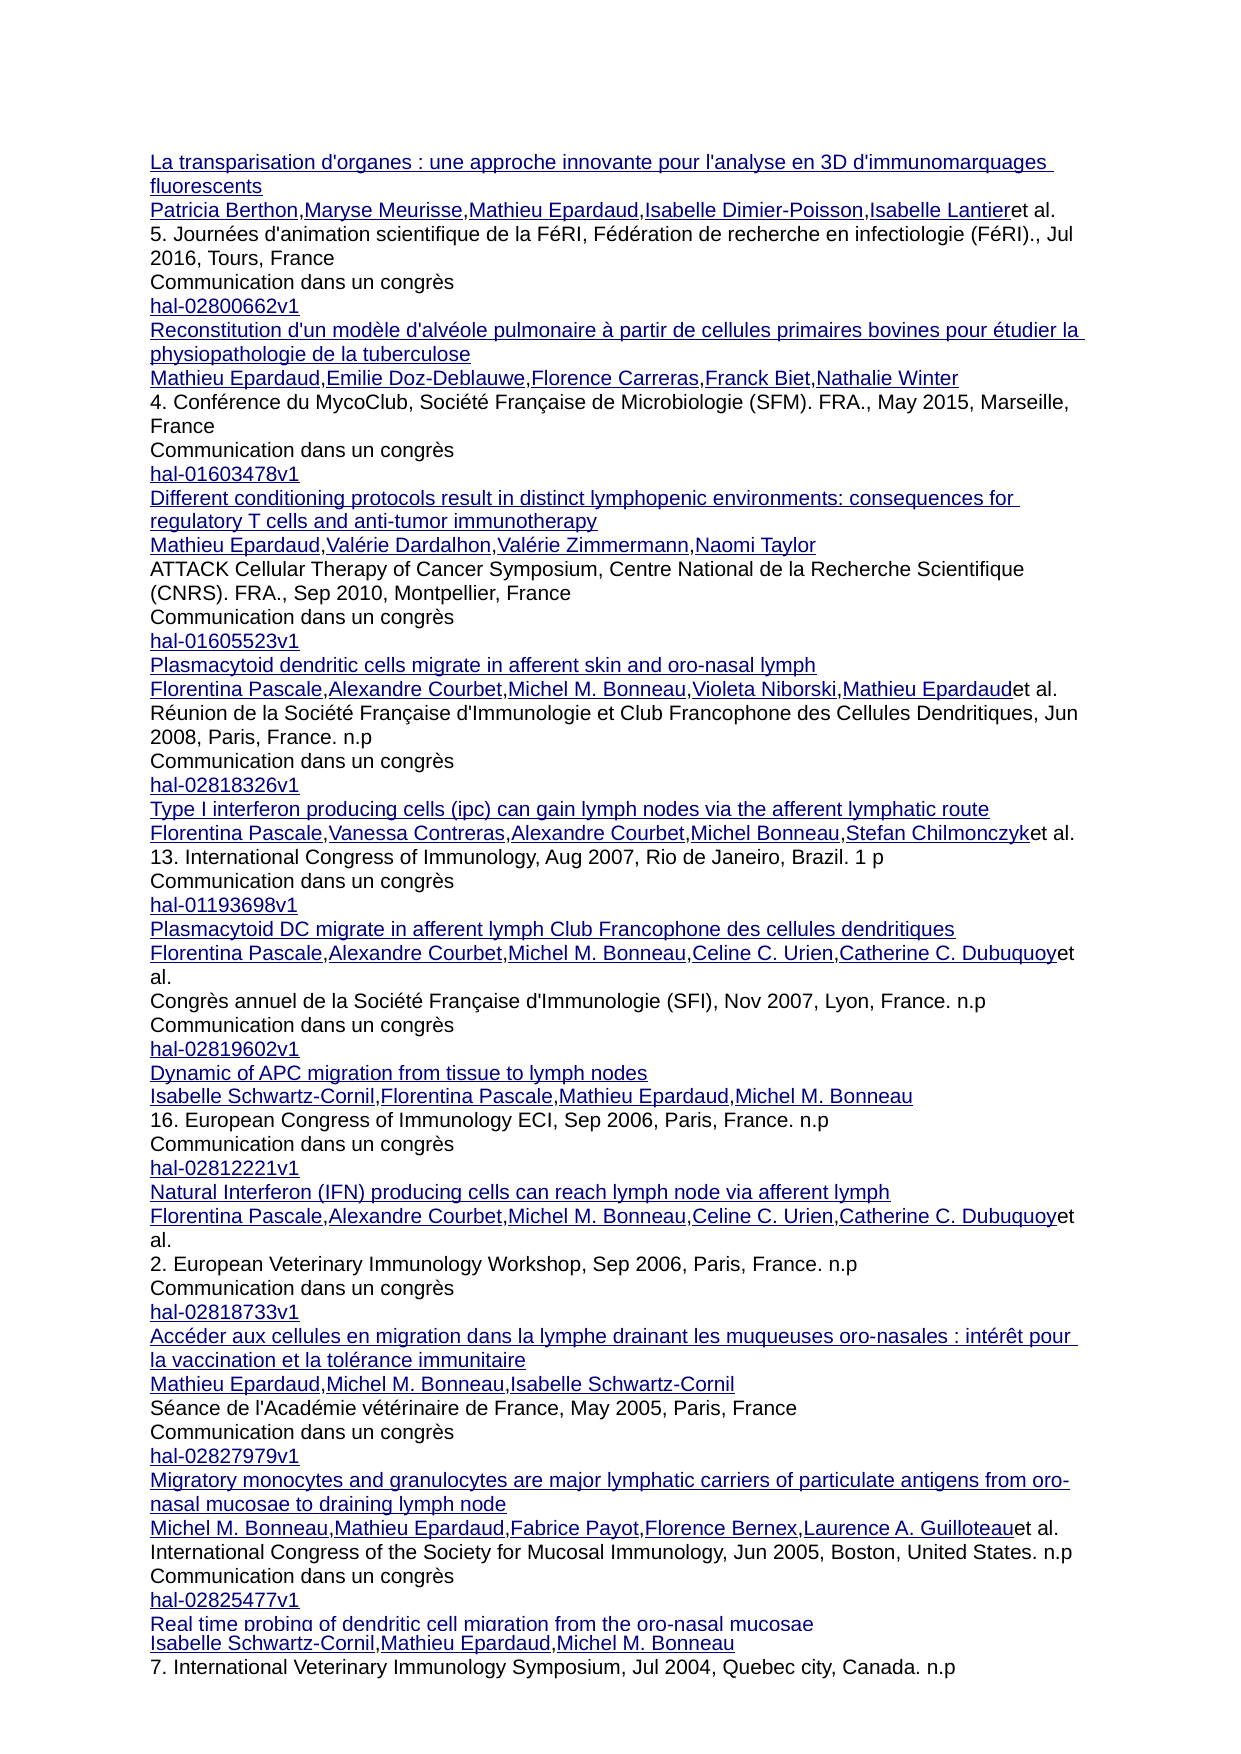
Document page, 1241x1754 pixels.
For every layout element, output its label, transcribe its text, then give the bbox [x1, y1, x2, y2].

table_cell Migratory monocytes and granulocytes are major lymphatic carriers of particulate antigens from oro-nasal mucosae to draining lymph node Michel M. Bonneau,Mathieu Epardaud,Fabrice Payot,Florence Bernex,Laurence A. Guilloteauet al. International Congress of the Society for Mucosal Immunology, Jun 2005, Boston, United States. n.p Communication dans un congrès hal-02825477v1 [150, 1468, 1090, 1611]
table_cell Different conditioning protocols result in distinct lymphopenic environments: consequences for regulatory T cells and anti-tumor immunotherapy Mathieu Epardaud,Valérie Dardalhon,Valérie Zimmermann,Naomi Taylor ATTACK Cellular Therapy of Cancer Symposium, Centre National de la Recherche Scientifique (CNRS). FRA., Sep 2010, Montpellier, France Communication dans un congrès hal-01605523v1 [150, 485, 1090, 653]
table_cell Type I interferon producing cells (ipc) can gain lymph nodes via the afferent lymphatic route Florentina Pascale,Vanessa Contreras,Alexandre Courbet,Michel Bonneau,Stefan Chilmonczyket al. 13. International Congress of Immunology, Aug 2007, Rio de Janeiro, Brazil. 1 p Communication dans un congrès hal-01193698v1 [150, 797, 1090, 917]
table_cell Natural Interferon (IFN) producing cells can reach lymph node via afferent lymph Florentina Pascale,Alexandre Courbet,Michel M. Bonneau,Celine C. Urien,Catherine C. Dubuquoyet al. 2. European Veterinary Immunology Workshop, Sep 2006, Paris, France. n.p Communication dans un congrès hal-02818733v1 [150, 1180, 1090, 1324]
table_cell La transparisation d'organes : une approche innovante pour l'analyse en 3D d'immunomarquages fluorescents Patricia Berthon,Maryse Meurisse,Mathieu Epardaud,Isabelle Dimier-Poisson,Isabelle Lantieret al. 5. Journées d'animation scientifique de la FéRI, Fédération de recherche en infectiologie (FéRI)., Jul 2016, Tours, France Communication dans un congrès hal-02800662v1 [150, 150, 1090, 318]
table_cell Plasmacytoid DC migrate in afferent lymph Club Francophone des cellules dendritiques Florentina Pascale,Alexandre Courbet,Michel M. Bonneau,Celine C. Urien,Catherine C. Dubuquoyet al. Congrès annuel de la Société Française d'Immunologie (SFI), Nov 2007, Lyon, France. n.p Communication dans un congrès hal-02819602v1 [150, 917, 1090, 1060]
table_cell Plasmacytoid dendritic cells migrate in afferent skin and oro-nasal lymph Florentina Pascale,Alexandre Courbet,Michel M. Bonneau,Violeta Niborski,Mathieu Epardaudet al. Réunion de la Société Française d'Immunologie et Club Francophone des Cellules Dendritiques, Jun 2008, Paris, France. n.p Communication dans un congrès hal-02818326v1 [150, 653, 1090, 797]
table_cell Real time probing of dendritic cell migration from the oro-nasal mucosae Isabelle Schwartz-Cornil,Mathieu Epardaud,Michel M. Bonneau 7. International Veterinary Immunology Symposium, Jul 2004, Quebec city, Canada. n.p [150, 1611, 1090, 1679]
table_cell Accéder aux cellules en migration dans la lymphe drainant les muqueuses oro-nasales : intérêt pour la vaccination et la tolérance immunitaire Mathieu Epardaud,Michel M. Bonneau,Isabelle Schwartz-Cornil Séance de l'Académie vétérinaire de France, May 2005, Paris, France Communication dans un congrès hal-02827979v1 [150, 1324, 1090, 1468]
table_cell Dynamic of APC migration from tissue to lymph nodes Isabelle Schwartz-Cornil,Florentina Pascale,Mathieu Epardaud,Michel M. Bonneau 16. European Congress of Immunology ECI, Sep 2006, Paris, France. n.p Communication dans un congrès hal-02812221v1 [150, 1060, 1090, 1180]
table_cell Reconstitution d'un modèle d'alvéole pulmonaire à partir de cellules primaires bovines pour étudier la physiopathologie de la tuberculose Mathieu Epardaud,Emilie Doz-Deblauwe,Florence Carreras,Franck Biet,Nathalie Winter 4. Conférence du MycoClub, Société Française de Microbiologie (SFM). FRA., May 2015, Marseille, France Communication dans un congrès hal-01603478v1 [150, 318, 1090, 485]
